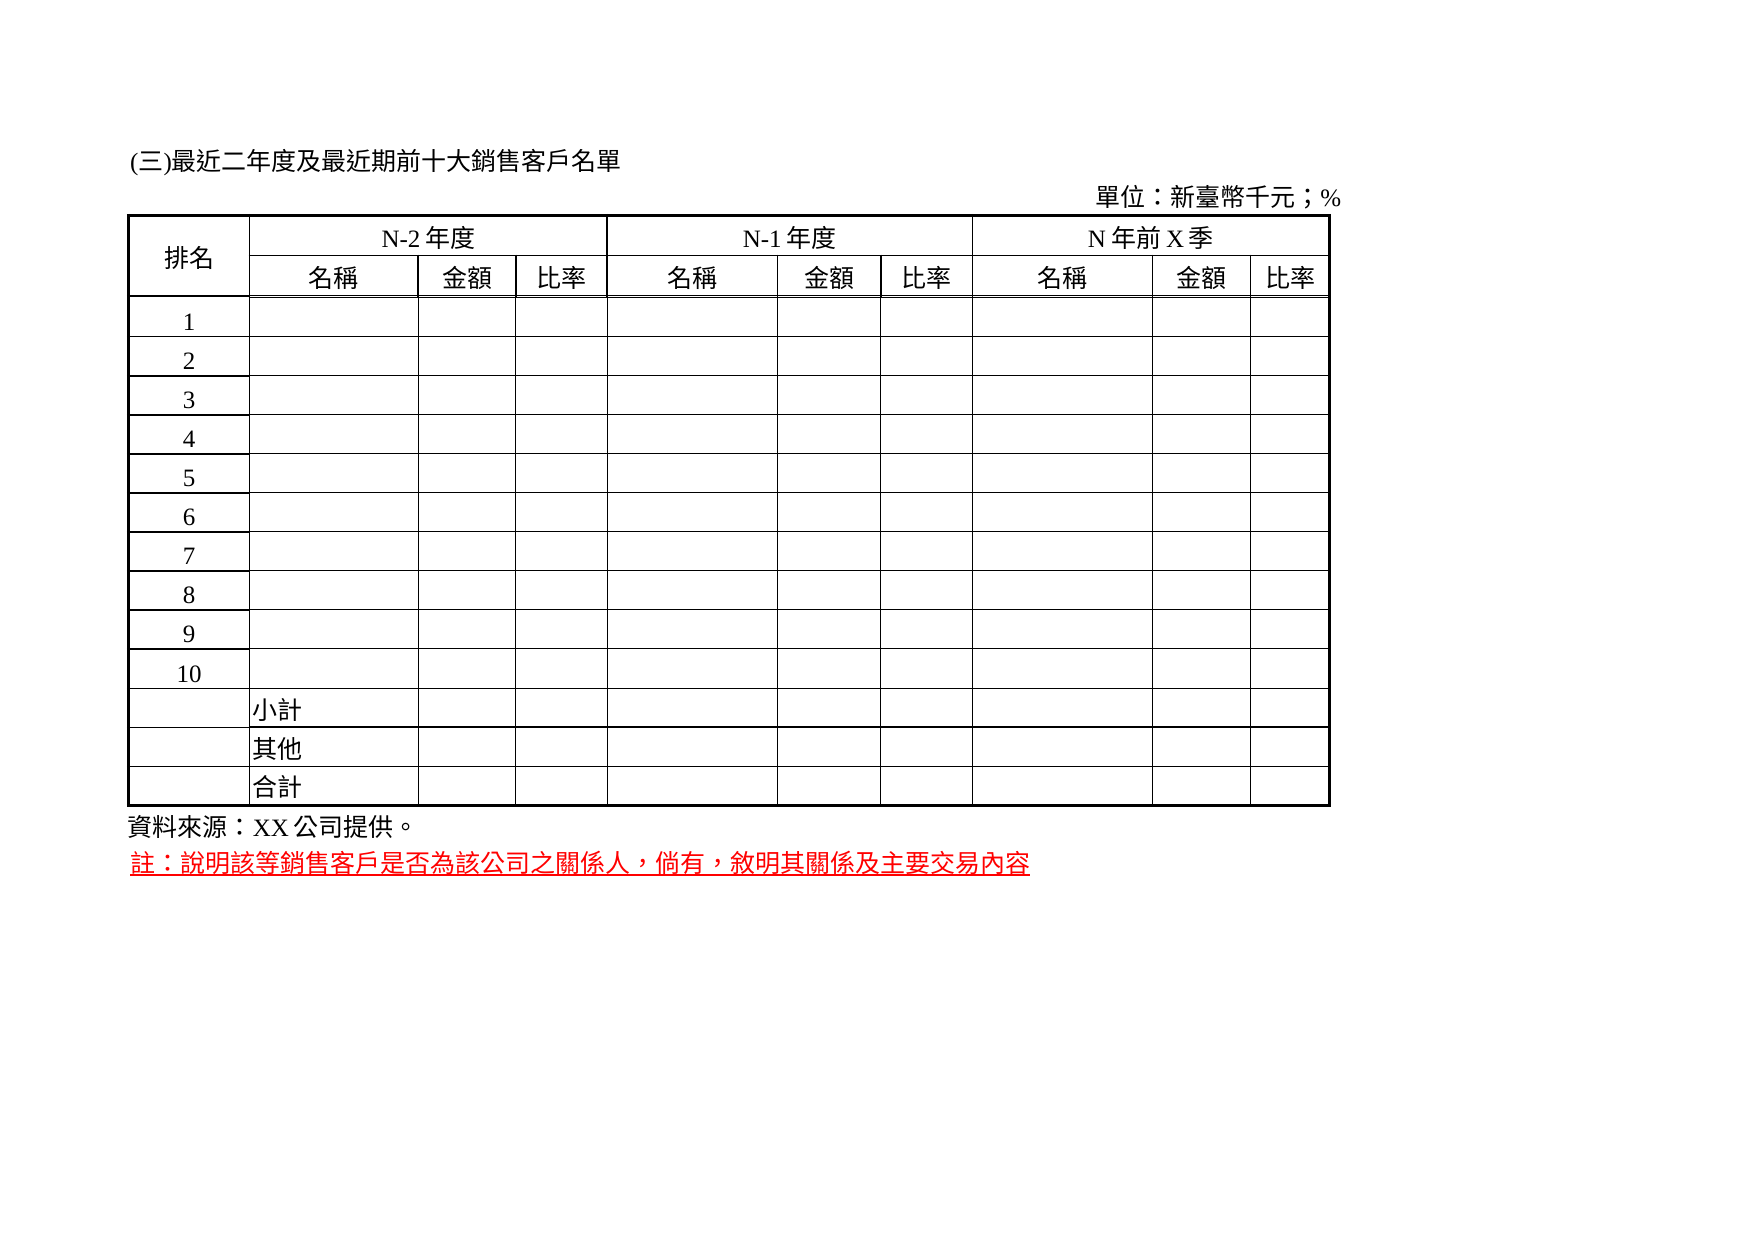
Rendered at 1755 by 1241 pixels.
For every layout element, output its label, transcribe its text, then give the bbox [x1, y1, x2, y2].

table_cell 比率 [517, 256, 606, 295]
table_cell [419, 493, 515, 531]
table_cell [250, 493, 418, 531]
table_cell [973, 337, 1152, 375]
table_cell 2 [130, 337, 249, 375]
table_cell [516, 532, 607, 570]
table_cell [1153, 728, 1250, 766]
table_cell [608, 454, 777, 492]
table_cell [778, 649, 880, 687]
table_cell [516, 571, 607, 609]
table_cell [608, 298, 777, 336]
table_cell [1251, 610, 1328, 648]
table_cell [973, 454, 1152, 492]
table_cell [608, 649, 777, 687]
table_cell [1251, 532, 1328, 570]
table_header N-2年度 [250, 217, 606, 254]
table_cell [608, 689, 777, 726]
table_cell [1153, 532, 1250, 570]
table_cell [250, 610, 418, 648]
table_cell [419, 376, 515, 414]
table_cell [778, 298, 880, 336]
table_cell [973, 689, 1152, 726]
table_cell [419, 337, 515, 375]
table_cell [516, 415, 607, 453]
table_cell [250, 454, 418, 492]
table_cell [881, 493, 972, 531]
table_cell [778, 454, 880, 492]
table_cell [608, 610, 777, 648]
table_cell [1153, 337, 1250, 375]
table_cell [881, 454, 972, 492]
table_cell [973, 298, 1152, 336]
table_cell [973, 493, 1152, 531]
table_cell [1153, 689, 1250, 726]
table_cell [1153, 454, 1250, 492]
table_cell [1251, 376, 1328, 414]
table_cell [250, 571, 418, 609]
table_cell [250, 337, 418, 375]
table_cell [130, 767, 249, 804]
table_cell [881, 376, 972, 414]
table_cell [608, 767, 777, 804]
table_cell [1251, 454, 1328, 492]
table_cell [881, 532, 972, 570]
table_cell [419, 689, 515, 726]
table_cell 7 [130, 533, 249, 570]
table_cell [778, 610, 880, 648]
table_cell [608, 571, 777, 609]
table_cell [1153, 610, 1250, 648]
table_cell [250, 376, 418, 414]
table_cell [419, 415, 515, 453]
table_cell 金額 [419, 256, 515, 295]
table_header N-1年度 [608, 217, 972, 254]
table_cell [419, 298, 515, 336]
table_header 排名 [130, 217, 249, 295]
text 單位：新臺幣千元；% [205, 176, 1341, 214]
table_cell 6 [130, 494, 249, 531]
table_cell [1251, 298, 1328, 336]
table_cell [881, 337, 972, 375]
table_cell [1153, 649, 1250, 687]
table_cell [1153, 571, 1250, 609]
table_cell [516, 767, 607, 804]
table_cell [778, 571, 880, 609]
text 資料來源：XX公司提供。 [73, 807, 1601, 843]
table_cell 金額 [778, 256, 880, 295]
table_cell [1153, 415, 1250, 453]
table_cell 金額 [1153, 256, 1250, 295]
table_cell [250, 649, 418, 687]
table_cell [608, 728, 777, 766]
table_cell [250, 415, 418, 453]
table_cell [608, 493, 777, 531]
table_cell [973, 728, 1152, 766]
table_cell [778, 337, 880, 375]
table_cell [973, 610, 1152, 648]
table_cell 5 [130, 455, 249, 492]
table_cell 合計 [250, 767, 418, 804]
table_cell [250, 298, 418, 336]
table_cell 比率 [1251, 256, 1328, 295]
table_cell [516, 454, 607, 492]
table_cell [419, 571, 515, 609]
table_cell 4 [130, 416, 249, 453]
table_cell [608, 415, 777, 453]
table_cell 10 [130, 650, 249, 687]
table_cell [1251, 728, 1328, 766]
table_cell [881, 689, 972, 726]
table_cell [881, 298, 972, 336]
table_cell [778, 728, 880, 766]
table_cell [973, 532, 1152, 570]
table_cell [881, 571, 972, 609]
table_cell [881, 610, 972, 648]
table_cell 其他 [250, 728, 418, 766]
table_cell [419, 610, 515, 648]
table_cell [778, 415, 880, 453]
table_cell 1 [130, 297, 249, 336]
table_cell [973, 649, 1152, 687]
table_cell [608, 532, 777, 570]
table_cell [778, 376, 880, 414]
table_cell [419, 767, 515, 804]
table_cell [608, 337, 777, 375]
table_cell [608, 376, 777, 414]
table_cell [516, 689, 607, 726]
table_cell [778, 493, 880, 531]
table_cell [1153, 376, 1250, 414]
table_cell [1251, 767, 1328, 804]
table_cell [973, 415, 1152, 453]
table_cell [973, 376, 1152, 414]
table_cell [516, 337, 607, 375]
table_cell [130, 689, 249, 726]
text (三)最近二年度及最近期前十大銷售客戶名單 [130, 147, 1606, 176]
table_cell [419, 649, 515, 687]
table_cell [1251, 689, 1328, 726]
table_cell [973, 767, 1152, 804]
text 註：說明該等銷售客戶是否為該公司之關係人，倘有，敘明其關係及主要交易內容 [130, 843, 1601, 880]
table_cell 9 [130, 611, 249, 648]
table_cell [881, 728, 972, 766]
table_cell [419, 454, 515, 492]
table_cell [881, 415, 972, 453]
table_cell [1251, 571, 1328, 609]
table_cell 名稱 [608, 256, 777, 295]
table_cell 小計 [250, 689, 418, 726]
table_cell [419, 532, 515, 570]
table_cell [1251, 493, 1328, 531]
table_cell 名稱 [250, 256, 417, 295]
table_cell [419, 728, 515, 766]
table_cell [130, 728, 249, 766]
table_cell [516, 610, 607, 648]
table_cell 3 [130, 377, 249, 414]
table_cell [1251, 415, 1328, 453]
table_cell [516, 493, 607, 531]
table_cell [1153, 493, 1250, 531]
table_cell [1153, 767, 1250, 804]
table_cell [881, 767, 972, 804]
table_cell [516, 649, 607, 687]
table_cell [778, 689, 880, 726]
table_cell [778, 767, 880, 804]
table_header N年前X季 [973, 217, 1328, 254]
table_cell [1153, 298, 1250, 336]
table_cell 比率 [882, 256, 972, 295]
table_cell [516, 376, 607, 414]
table_cell [973, 571, 1152, 609]
table_cell [516, 728, 607, 766]
table_cell [516, 298, 607, 336]
table_cell [778, 532, 880, 570]
table_cell [1251, 649, 1328, 687]
table_cell [1251, 337, 1328, 375]
table_cell 名稱 [973, 256, 1152, 295]
table_cell [881, 649, 972, 687]
table_cell 8 [130, 572, 249, 609]
table_cell [250, 532, 418, 570]
